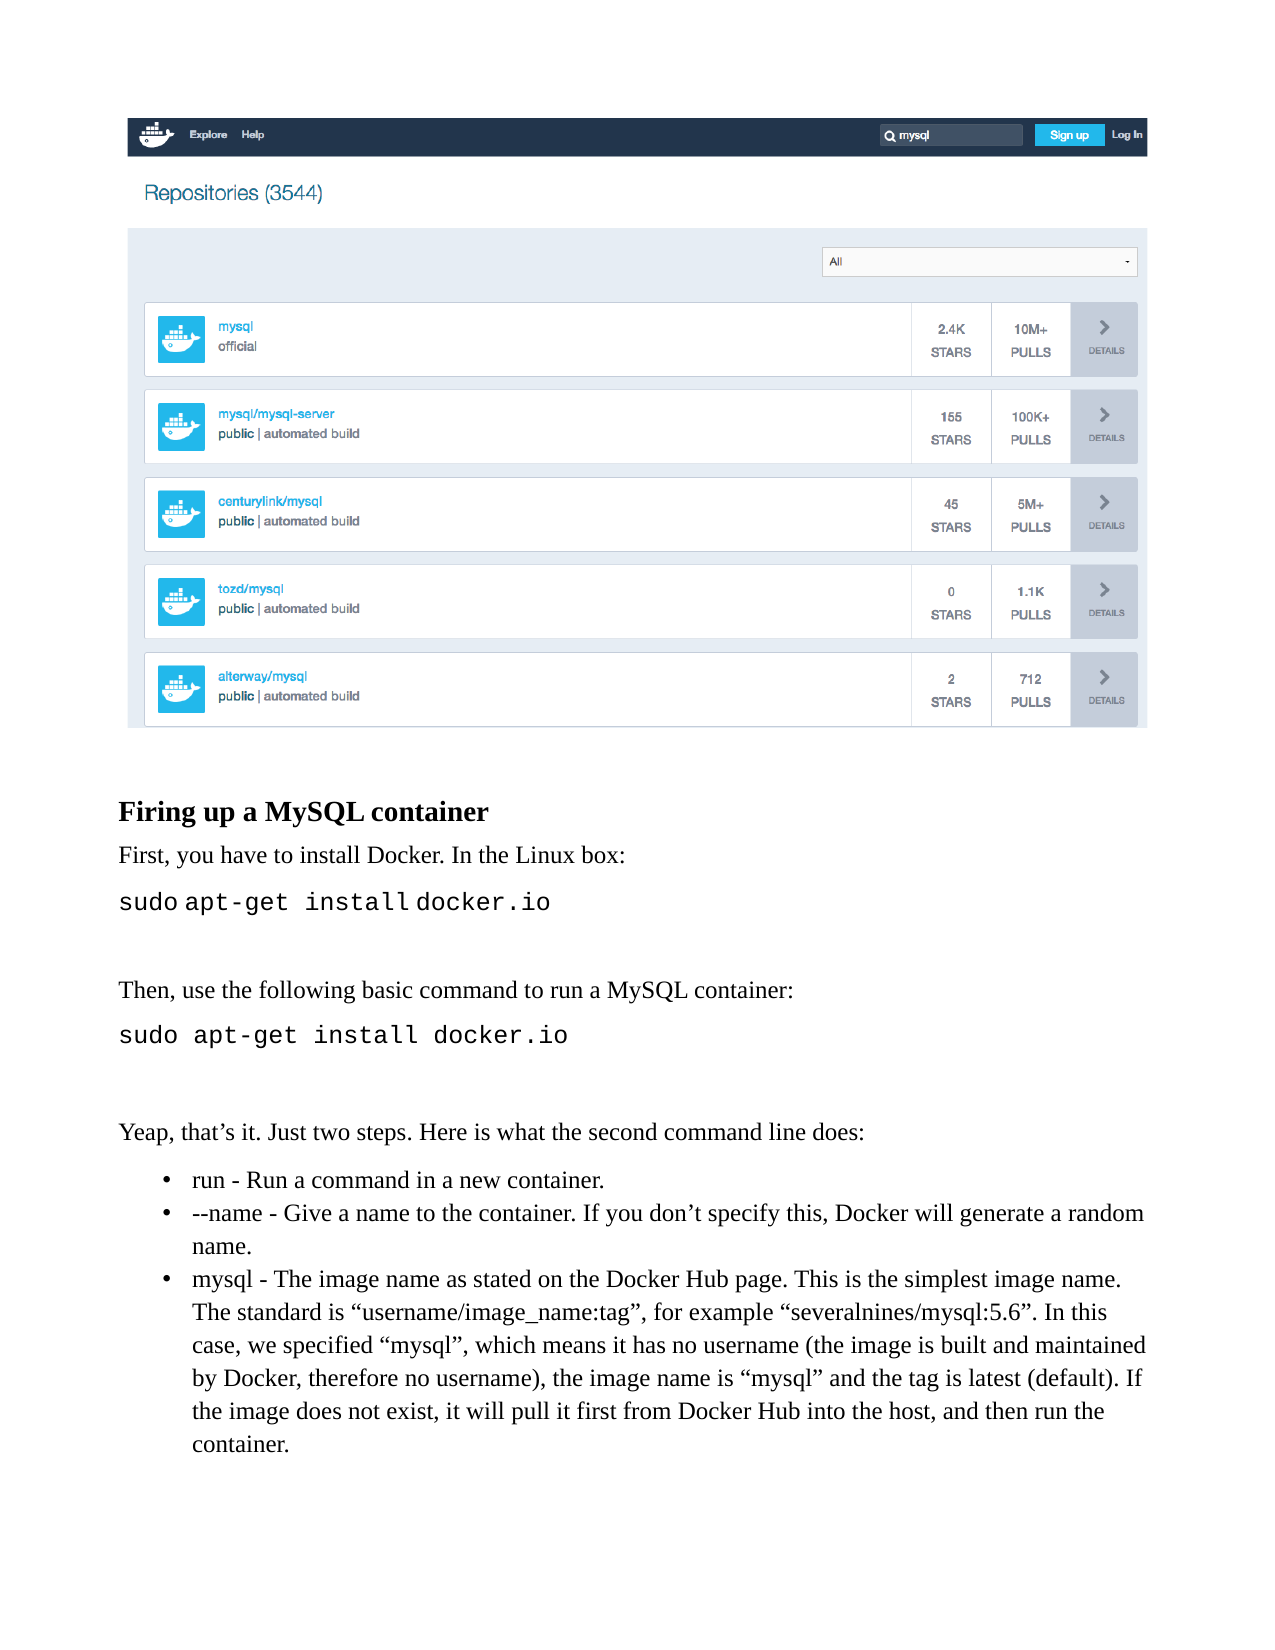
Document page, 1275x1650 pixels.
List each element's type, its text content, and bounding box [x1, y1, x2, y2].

list --name - Give a name to the container. If you don’t specify this, Docker will generate a random name. [162, 1198, 1157, 1259]
text sudo apt-get install docker.io [118, 887, 1157, 918]
text Yeap, that’s it. Just two steps. Here is what the second command line does: [118, 1117, 1157, 1146]
subtitle Firing up a MySQL container [118, 794, 1157, 827]
list run - Run a command in a new container. [162, 1165, 1157, 1193]
list mysql - The image name as stated on the Docker Hub page. This is the simplest image name. The standard is “username/image_name:tag”, for example “severalnines/mysql:5.6”. In this case, we specified “mysql”, which means it has no username (the image is built and maintained by Docker, therefore no username), the image name is “mysql” and the tag is latest (default). If the image does not exist, it will pull it first from Docker Hub into the host, and then run the container. [162, 1264, 1157, 1458]
text sudo apt-get install docker.io [118, 1022, 1157, 1051]
text First, you have to install Docker. In the Linux box: [118, 840, 1157, 868]
text Then, use the following basic command to run a MySQL container: [118, 975, 1157, 1003]
picture [127, 118, 1148, 728]
